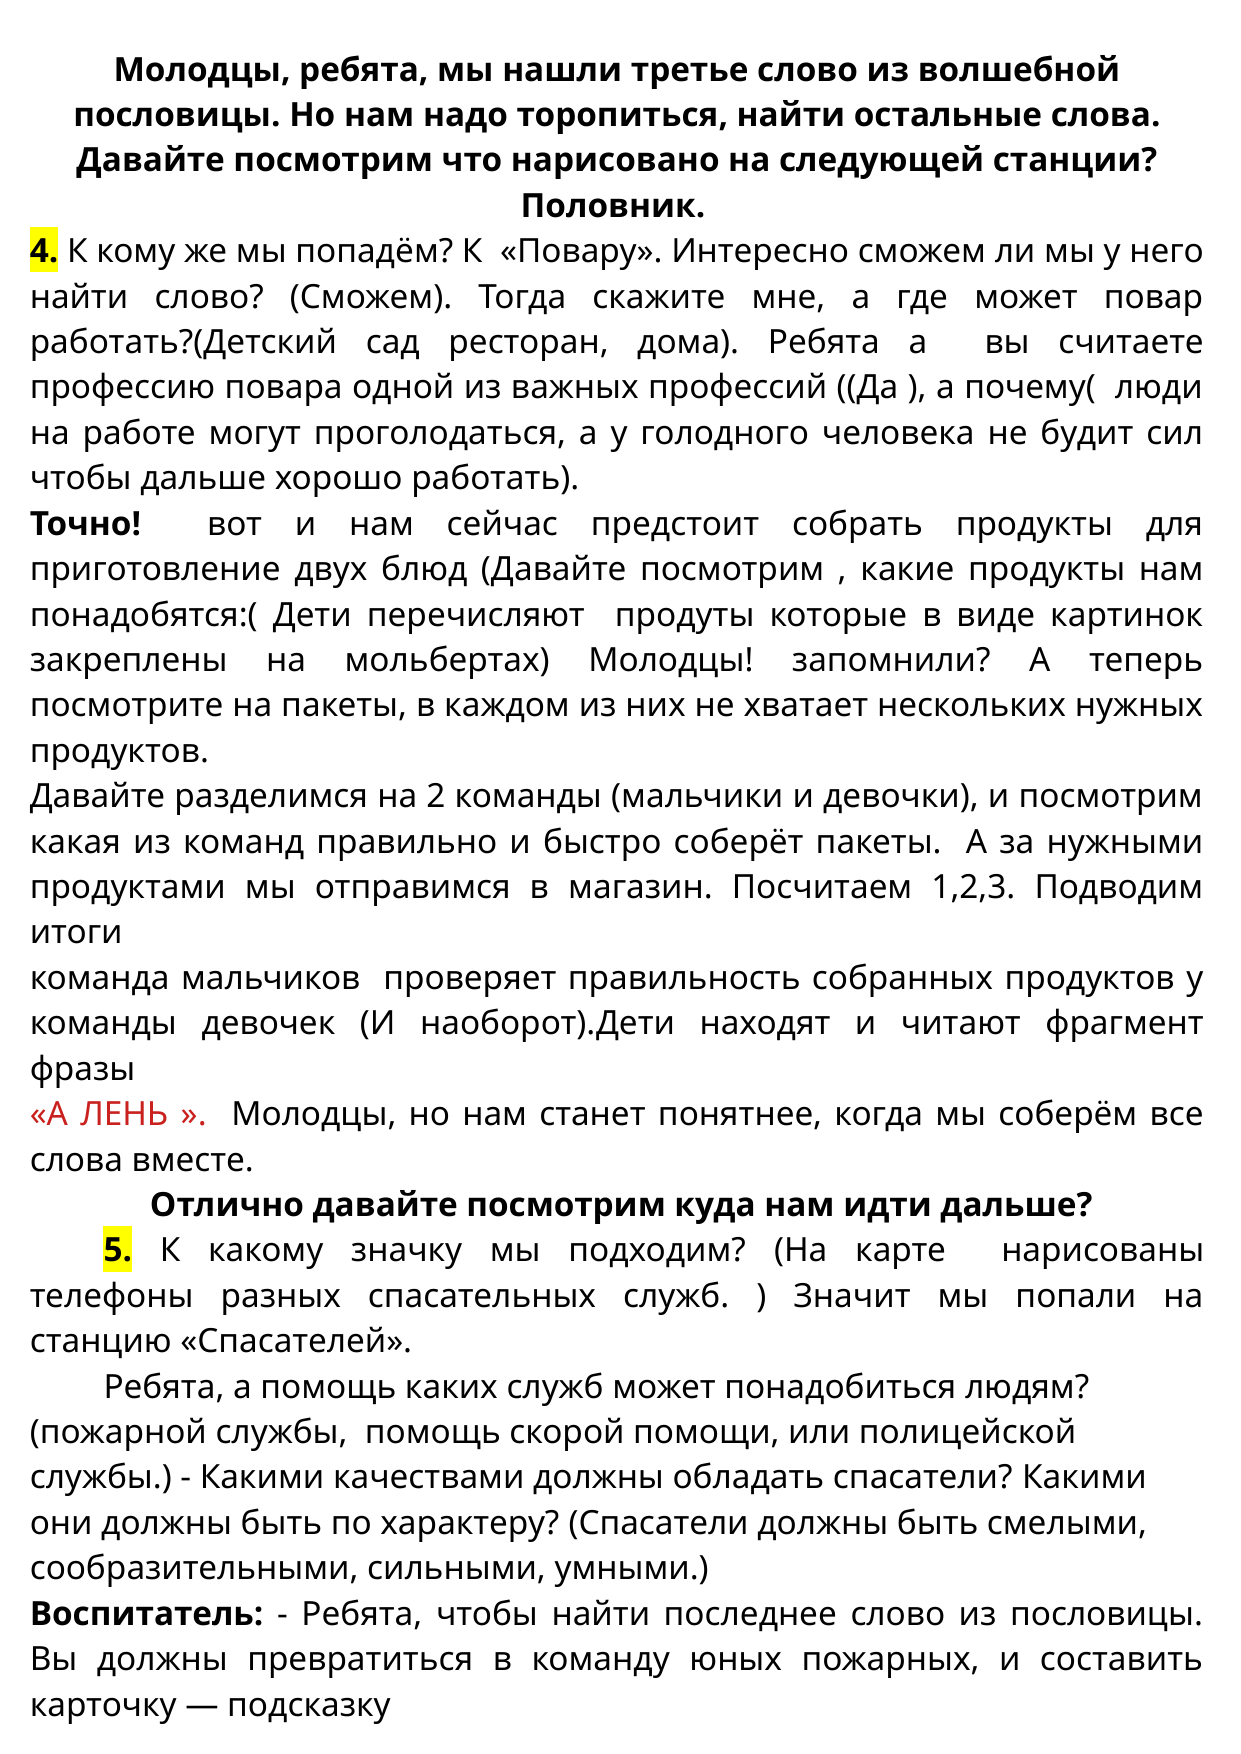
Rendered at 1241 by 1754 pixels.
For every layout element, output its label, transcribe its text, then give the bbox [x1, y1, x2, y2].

text 4. К кому же мы попадём? К «Повару». Интересно сможем ли мы у него найти слово? (Сможем). Тогда скажите мне, а где может повар работать?(Детский сад ресторан, дома). Ребята а вы считаете профессию повара одной из важных профессий ((Да ), а почему( люди на работе могут проголодаться, а у голодного человека не будит сил чтобы дальше хорошо работать). [29, 227, 1204, 499]
text Молодцы, ребята, мы нашли третье слово из волшебной пословицы. Но нам надо торопиться, найти остальные слова. Давайте посмотрим что нарисовано на следующей станции? Половник. [29, 45, 1204, 227]
text Отлично давайте посмотрим куда нам идти дальше? [29, 1181, 1204, 1226]
text Давайте разделимся на 2 команды (мальчики и девочки), и посмотрим какая из команд правильно и быстро соберёт пакеты. А за нужными продуктами мы отправимся в магазин. Посчитаем 1,2,3. Подводим итоги [29, 772, 1204, 954]
text 5. К какому значку мы подходим? (На карте нарисованы телефоны разных спасательных служб. ) Значит мы попали на станцию «Спасателей». [29, 1226, 1204, 1362]
text Воспитатель: - Ребята, чтобы найти последнее слово из пословицы. Вы должны превратиться в команду юных пожарных, и составить карточку — подсказку [29, 1589, 1204, 1726]
text «А ЛЕНЬ ». Молодцы, но нам станет понятнее, когда мы соберём все слова вместе. [29, 1090, 1204, 1181]
text Ребята, а помощь каких служб может понадобиться людям? (пожарной службы, помощь скорой помощи, или полицейской службы.) - Какими качествами должны обладать спасатели? Какими они должны быть по характеру? (Спасатели должны быть смелыми, сообразительными, сильными, умными.) [29, 1362, 1204, 1589]
text команда мальчиков проверяет правильность собранных продуктов у команды девочек (И наоборот).Дети находят и читают фрагмент фразы [29, 954, 1204, 1090]
text Точно! вот и нам сейчас предстоит собрать продукты для приготовление двух блюд (Давайте посмотрим , какие продукты нам понадобятся:( Дети перечисляют продуты которые в виде картинок закреплены на мольбертах) Молодцы! запомнили? А теперь посмотрите на пакеты, в каждом из них не хватает нескольких нужных продуктов. [29, 499, 1204, 772]
